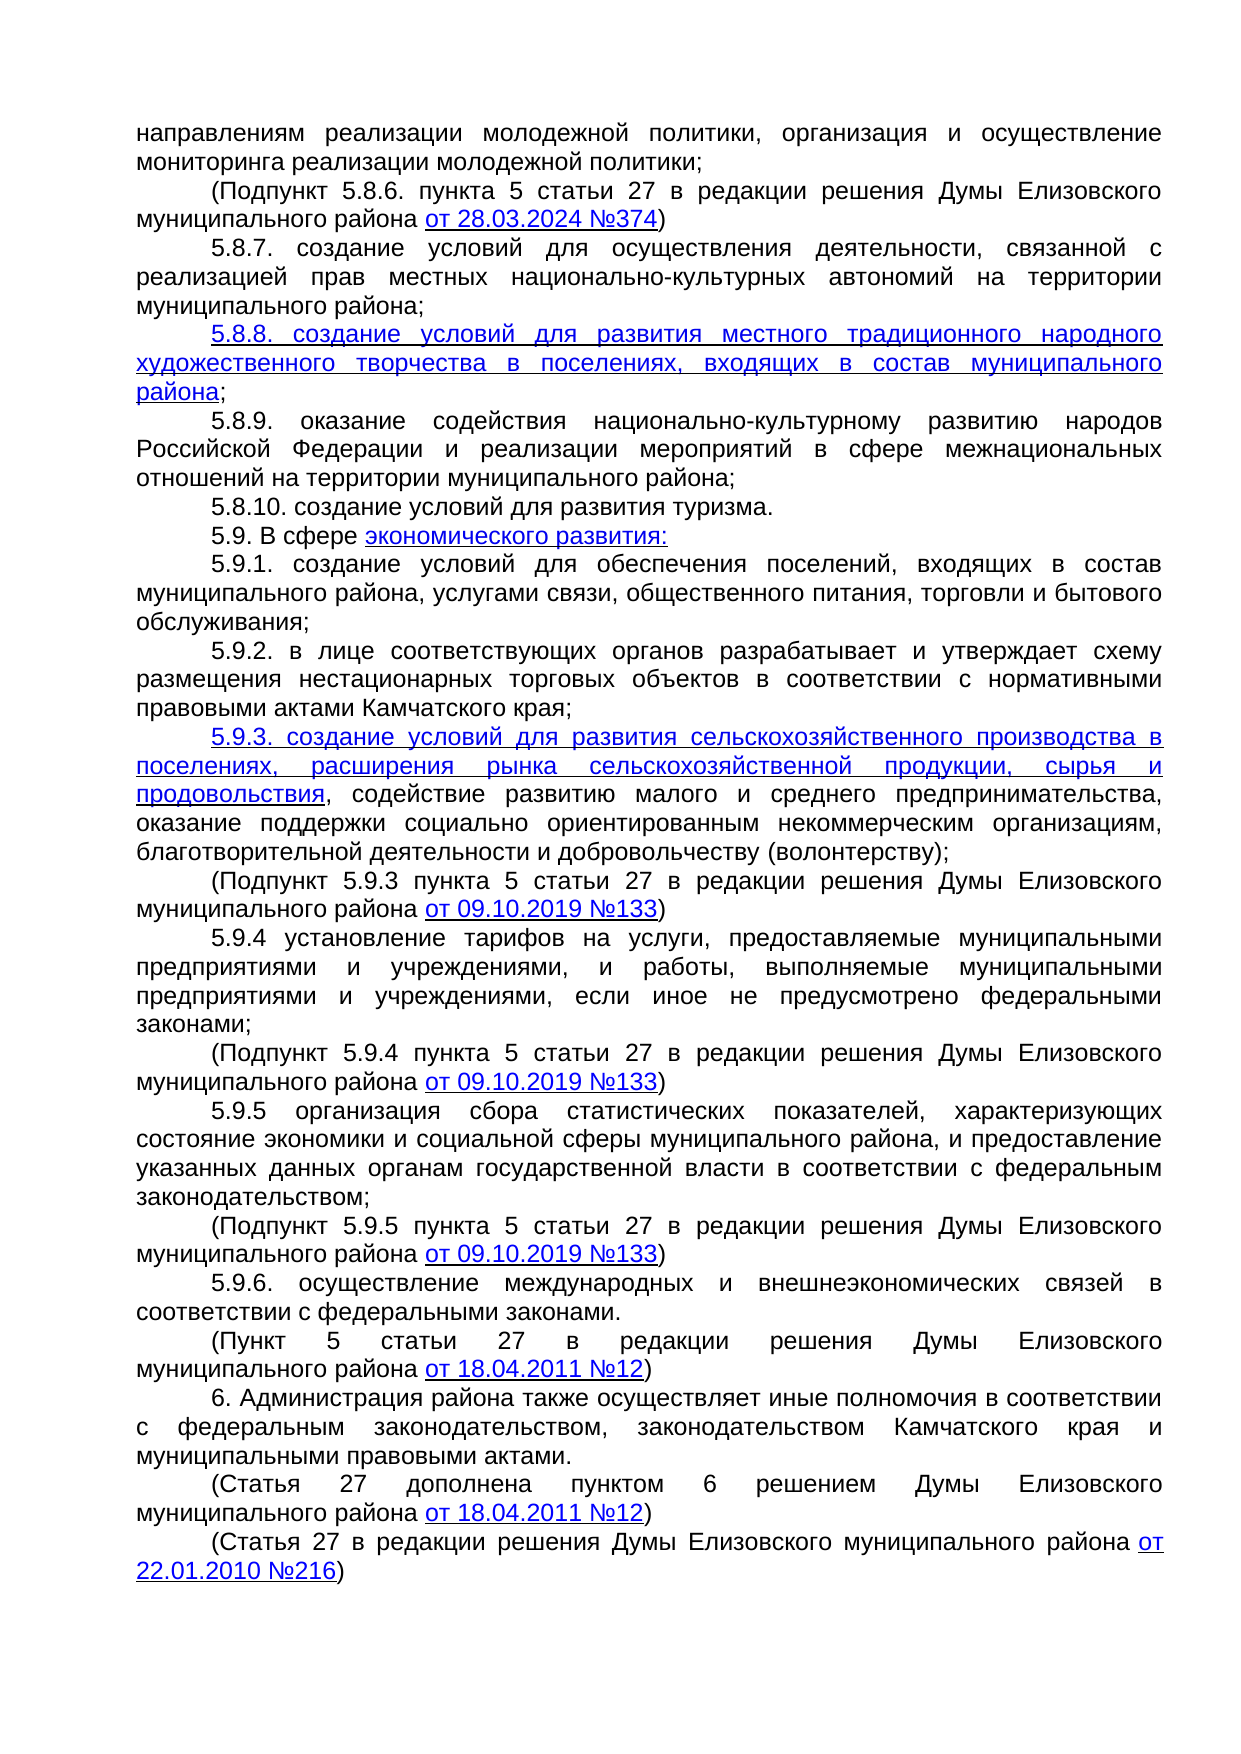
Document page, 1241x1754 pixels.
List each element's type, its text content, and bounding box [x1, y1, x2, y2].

text 5.8.9. оказание содействия национально-культурному развитию народов Российской Федерации и реализации мероприятий в сфере межнациональных отношений на территории муниципального района; [136, 406, 1163, 492]
text (Пункт 5 статьи 27 в редакции решения Думы Елизовского муниципального района от 18.04.2011 №12) [136, 1326, 1163, 1383]
text 5.9.4 установление тарифов на услуги, предоставляемые муниципальными предприятиями и учреждениями, и работы, выполняемые муниципальными предприятиями и учреждениями, если иное не предусмотрено федеральными законами; [136, 923, 1163, 1038]
text продовольствия, содействие развитию малого и среднего предпринимательства, оказание поддержки социально ориентированным некоммерческим организациям, благотворительной деятельности и добровольчеству (волонтерству); [136, 777, 1163, 866]
text 6. Администрация района также осуществляет иные полномочия в соответствии с федеральным законодательством, законодательством Камчатского края и муниципальными правовыми актами. [136, 1383, 1163, 1469]
text района; [136, 374, 1163, 406]
text (Статья 27 в редакции решения Думы Елизовского муниципального района от 22.01.2010 №216) [136, 1527, 1163, 1584]
text (Подпункт 5.8.6. пункта 5 статьи 27 в редакции решения Думы Елизовского муниципального района от 28.03.2024 №374) [136, 176, 1163, 233]
text 5.8.10. создание условий для развития туризма. [136, 492, 1163, 521]
text 5.9. В сфере экономического развития: [136, 521, 1163, 549]
text 5.8.7. создание условий для осуществления деятельности, связанной с реализацией прав местных национально-культурных автономий на территории муниципального района; [136, 233, 1163, 319]
text 5.9.6. осуществление международных и внешнеэкономических связей в соответствии с федеральными законами. [136, 1268, 1163, 1326]
text (Подпункт 5.9.3 пункта 5 статьи 27 в редакции решения Думы Елизовского муниципального района от 09.10.2019 №133) [136, 866, 1163, 923]
text 5.8.8. создание условий для развития местного традиционного народного художественного творчества в поселениях, входящих в состав муниципального [136, 319, 1163, 373]
text (Подпункт 5.9.4 пункта 5 статьи 27 в редакции решения Думы Елизовского муниципального района от 09.10.2019 №133) [136, 1038, 1163, 1096]
text 5.9.3. создание условий для развития сельскохозяйственного производства в поселениях, расширения рынка сельскохозяйственной продукции, сырья и [136, 722, 1163, 776]
text (Статья 27 дополнена пунктом 6 решением Думы Елизовского муниципального района от 18.04.2011 №12) [136, 1469, 1163, 1527]
text 5.9.2. в лице соответствующих органов разрабатывает и утверждает схему размещения нестационарных торговых объектов в соответствии с нормативными правовыми актами Камчатского края; [136, 636, 1163, 722]
text направлениям реализации молодежной политики, организация и осуществление мониторинга реализации молодежной политики; [136, 118, 1163, 176]
text 5.9.1. создание условий для обеспечения поселений, входящих в состав муниципального района, услугами связи, общественного питания, торговли и бытового обслуживания; [136, 549, 1163, 636]
text 5.9.5 организация сбора статистических показателей, характеризующих состояние экономики и социальной сферы муниципального района, и предоставление указанных данных органам государственной власти в соответствии с федеральным законодательством; [136, 1096, 1163, 1211]
text (Подпункт 5.9.5 пункта 5 статьи 27 в редакции решения Думы Елизовского муниципального района от 09.10.2019 №133) [136, 1211, 1163, 1268]
